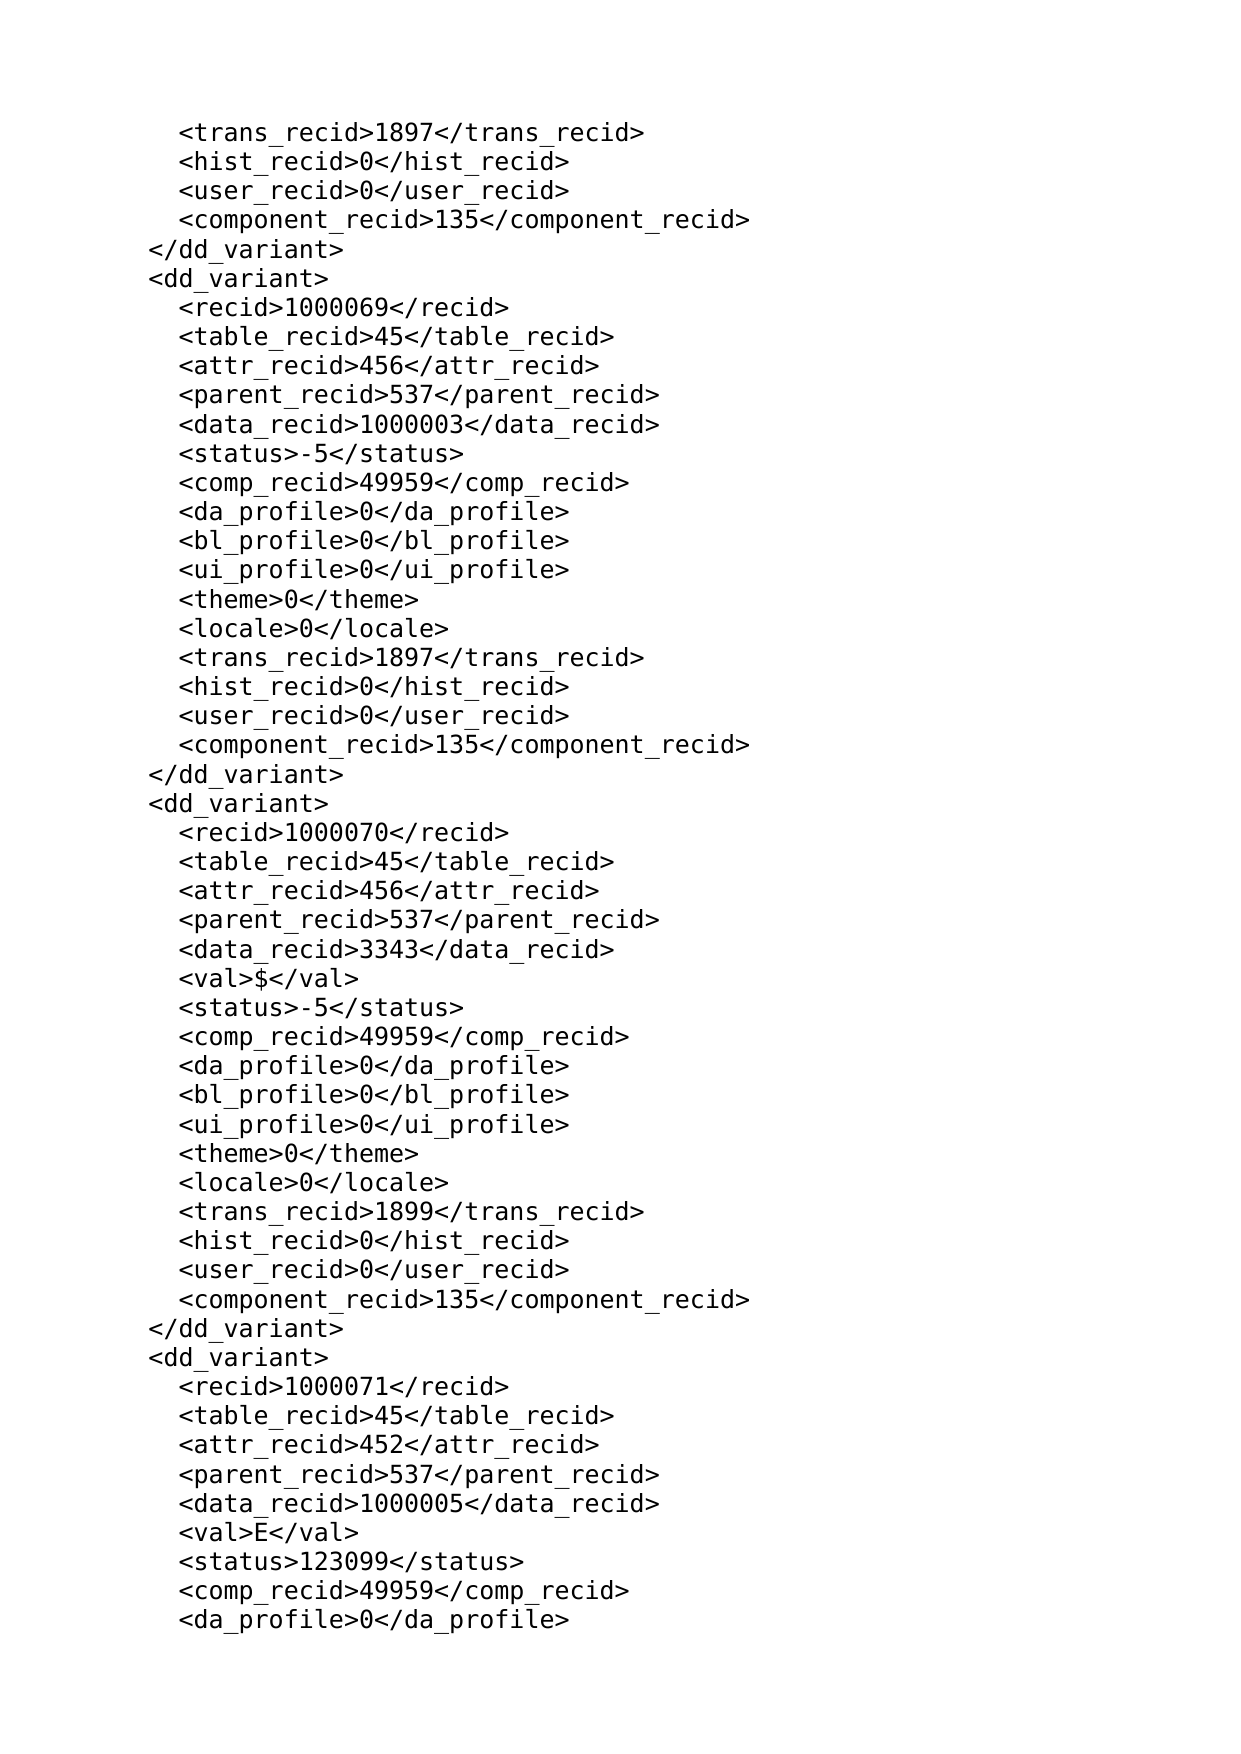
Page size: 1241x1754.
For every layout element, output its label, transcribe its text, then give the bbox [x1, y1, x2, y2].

text <trans_recid>1897</trans_recid> <hist_recid>0</hist_recid> <user_recid>0</user_recid> <component_recid>135</component_recid> </dd_variant> <dd_variant> <recid>1000069</recid> <table_recid>45</table_recid> <attr_recid>456</attr_recid> <parent_recid>537</parent_recid> <data_recid>1000003</data_recid> <status>-5</status> <comp_recid>49959</comp_recid> <da_profile>0</da_profile> <bl_profile>0</bl_profile> <ui_profile>0</ui_profile> <theme>0</theme> <locale>0</locale> <trans_recid>1897</trans_recid> <hist_recid>0</hist_recid> <user_recid>0</user_recid> <component_recid>135</component_recid> </dd_variant> <dd_variant> <recid>1000070</recid> <table_recid>45</table_recid> <attr_recid>456</attr_recid> <parent_recid>537</parent_recid> <data_recid>3343</data_recid> <val>$</val> <status>-5</status> <comp_recid>49959</comp_recid> <da_profile>0</da_profile> <bl_profile>0</bl_profile> <ui_profile>0</ui_profile> <theme>0</theme> <locale>0</locale> <trans_recid>1899</trans_recid> <hist_recid>0</hist_recid> <user_recid>0</user_recid> <component_recid>135</component_recid> </dd_variant> <dd_variant> <recid>1000071</recid> <table_recid>45</table_recid> <attr_recid>452</attr_recid> <parent_recid>537</parent_recid> <data_recid>1000005</data_recid> <val>E</val> <status>123099</status> <comp_recid>49959</comp_recid> <da_profile>0</da_profile> [118, 118, 1122, 1635]
